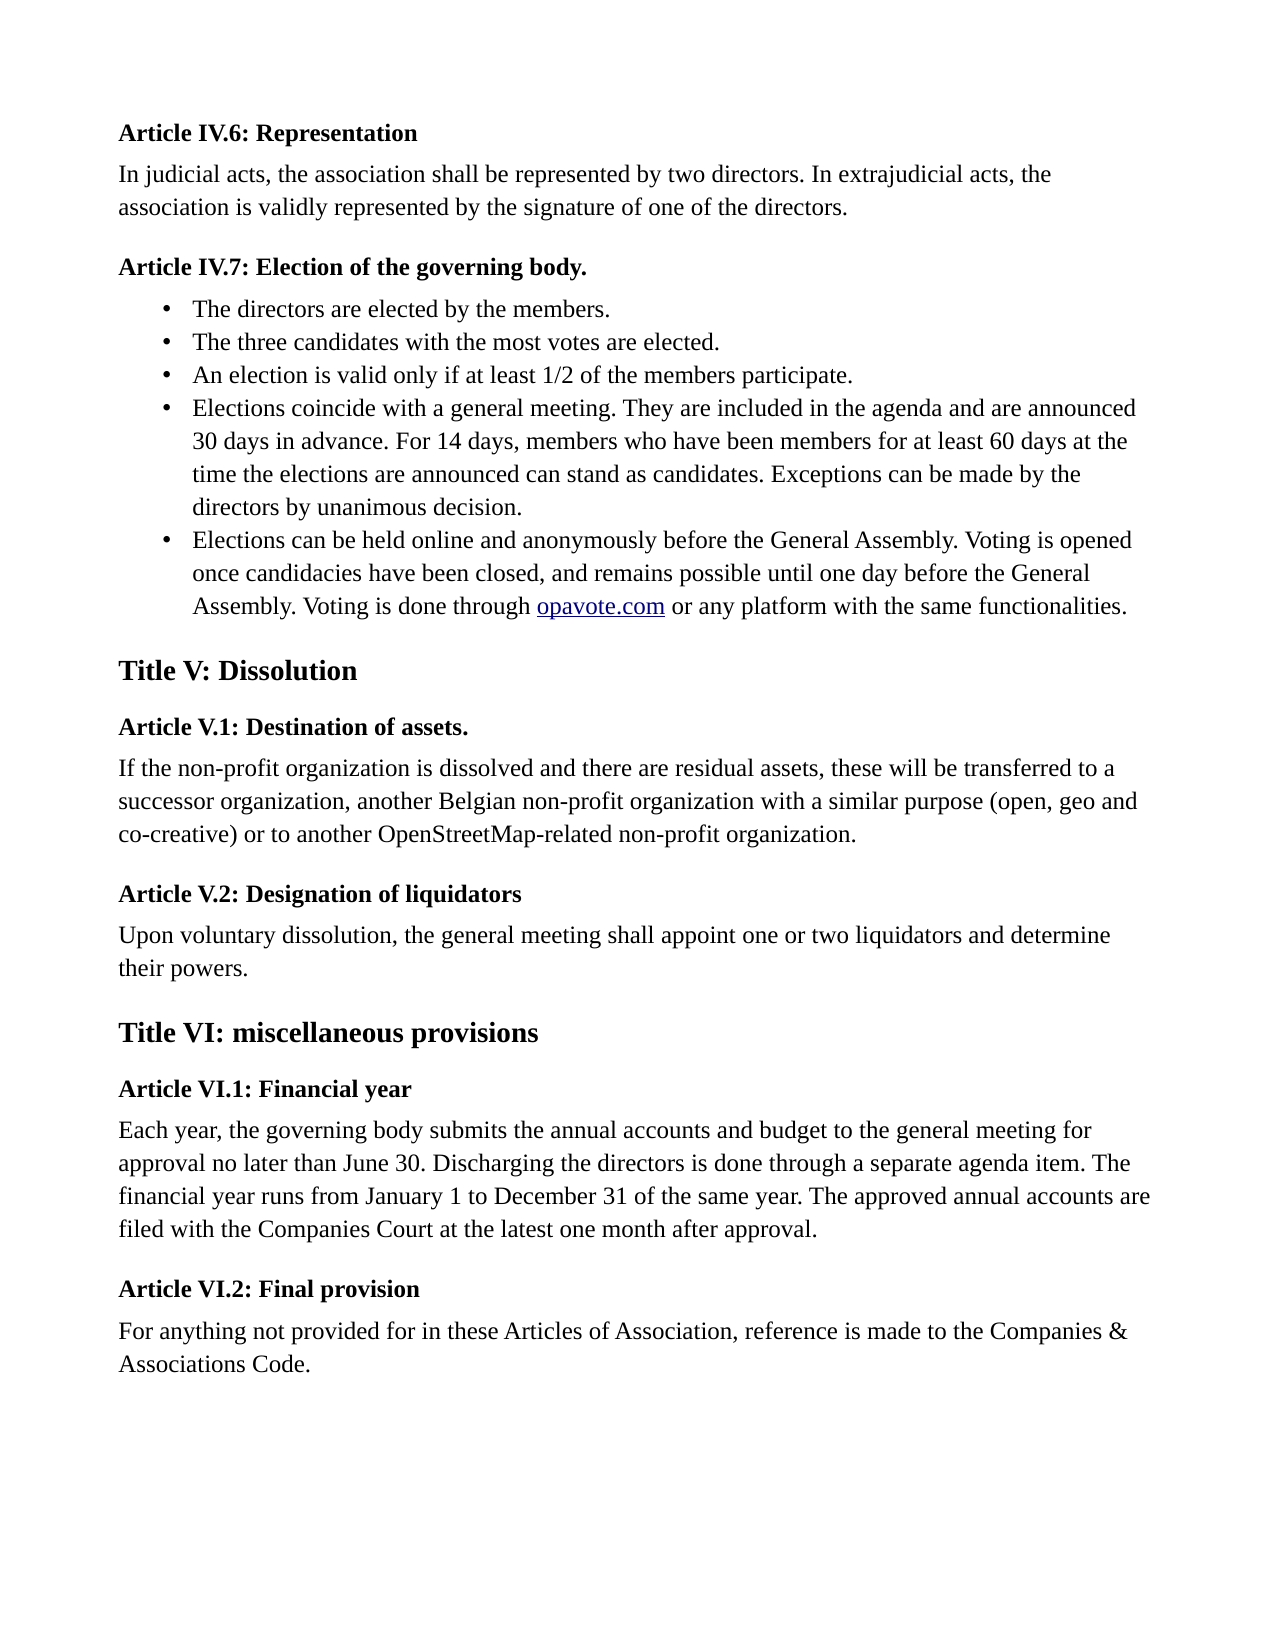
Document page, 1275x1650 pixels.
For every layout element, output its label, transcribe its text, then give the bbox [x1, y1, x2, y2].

list Elections coincide with a general meeting. They are included in the agenda and are announced 30 days in advance. For 14 days, members who have been members for at least 60 days at the time the elections are announced can stand as candidates. Exceptions can be made by the directors by unanimous decision. [162, 393, 1157, 521]
list An election is valid only if at least 1/2 of the members participate. [162, 360, 1157, 388]
list Elections can be held online and anonymously before the General Assembly. Voting is opened once candidacies have been closed, and remains possible until one day before the General Assembly. Voting is done through opavote.com or any platform with the same functionalities. [162, 525, 1157, 620]
subtitle Article IV.7: Election of the governing body. [118, 252, 1157, 281]
text Each year, the governing body submits the annual accounts and budget to the general meeting for approval no later than June 30. Discharging the directors is done through a separate agenda item. The financial year runs from January 1 to December 31 of the same year. The approved annual accounts are filed with the Companies Court at the latest one month after approval. [118, 1115, 1157, 1243]
subtitle Article IV.6: Representation [118, 118, 1157, 147]
list The three candidates with the most votes are elected. [162, 327, 1157, 356]
subtitle Title VI: miscellaneous provisions [118, 1016, 1157, 1049]
list The directors are elected by the members. [162, 294, 1157, 322]
subtitle Article VI.1: Financial year [118, 1074, 1157, 1103]
text If the non-profit organization is dissolved and there are residual assets, these will be transferred to a successor organization, another Belgian non-profit organization with a similar purpose (open, geo and co-creative) or to another OpenStreetMap-related non-profit organization. [118, 753, 1157, 848]
subtitle Title V: Dissolution [118, 653, 1157, 687]
text Upon voluntary dissolution, the general meeting shall appoint one or two liquidators and determine their powers. [118, 920, 1157, 982]
subtitle Article VI.2: Final provision [118, 1274, 1157, 1303]
text In judicial acts, the association shall be represented by two directors. In extrajudicial acts, the association is validly represented by the signature of one of the directors. [118, 159, 1157, 221]
subtitle Article V.2: Designation of liquidators [118, 879, 1157, 908]
subtitle Article V.1: Destination of assets. [118, 712, 1157, 740]
text For anything not provided for in these Articles of Association, reference is made to the Companies & Associations Code. [118, 1316, 1157, 1377]
